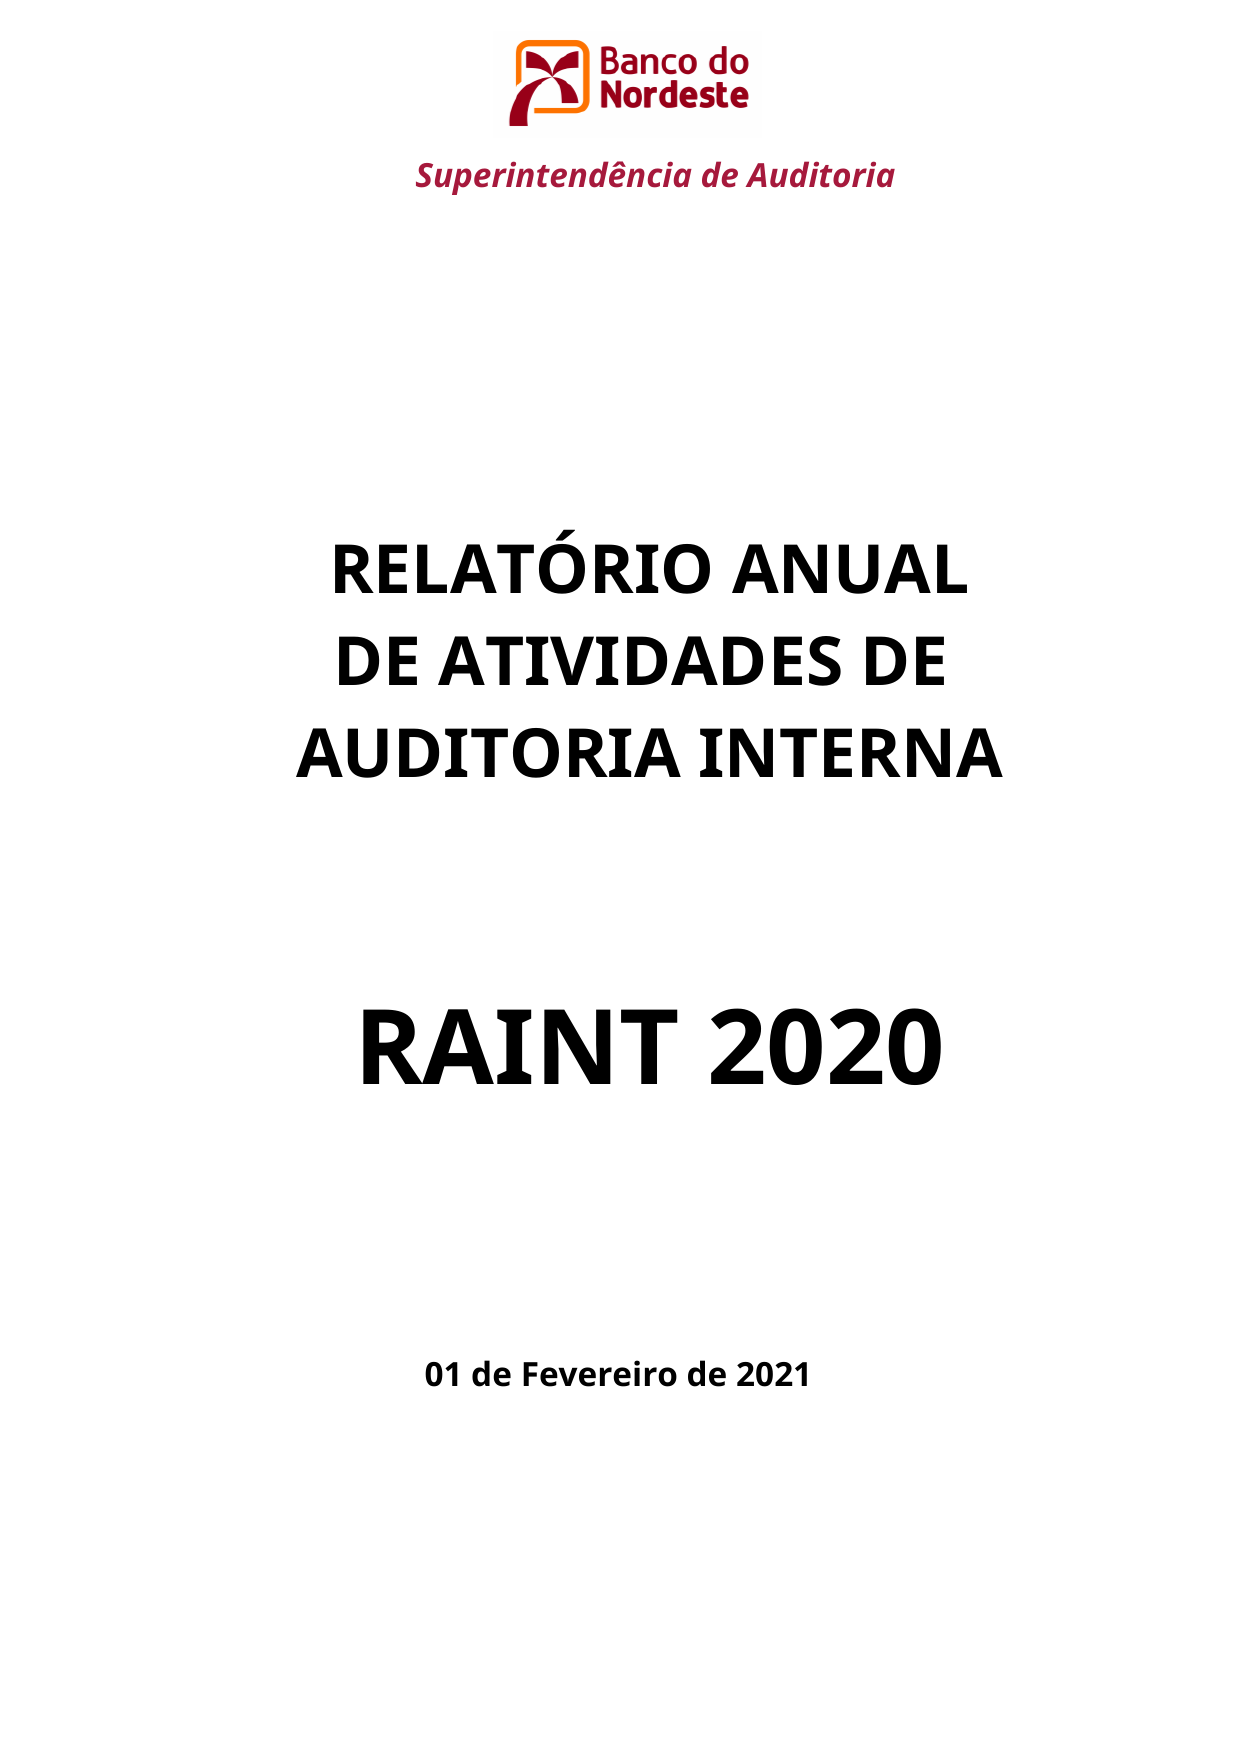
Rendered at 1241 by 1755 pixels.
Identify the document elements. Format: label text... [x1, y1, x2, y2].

text RAINT 2020 [177, 973, 1122, 1115]
text 1 [787, 1721, 814, 1747]
text RELATÓRIO ANUAL [177, 521, 1122, 613]
text AUDITORIA INTERNA [177, 705, 1122, 797]
text Superintendência de Auditoria [177, 152, 1137, 198]
text 01 de Fevereiro de 2021 [424, 1351, 880, 1390]
text DE ATIVIDADES DE [177, 613, 1122, 705]
